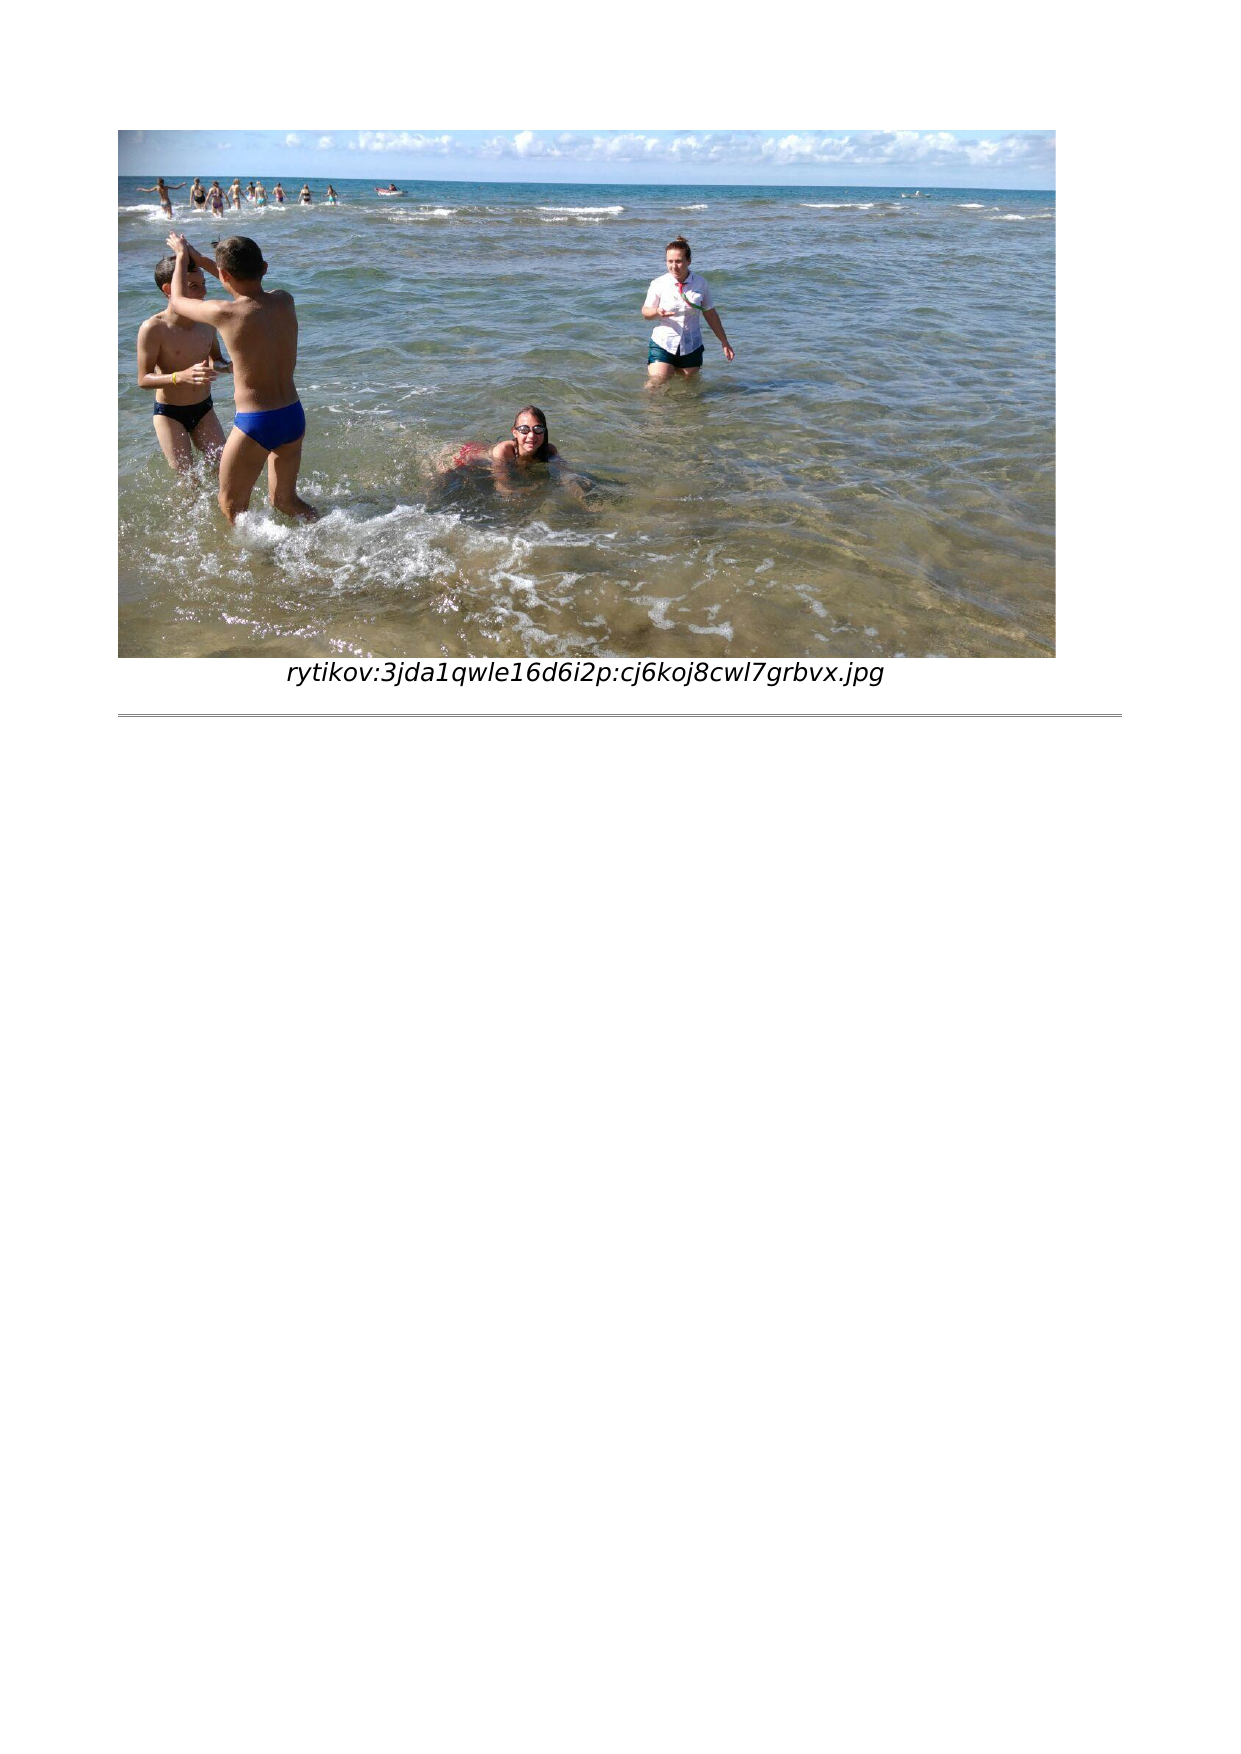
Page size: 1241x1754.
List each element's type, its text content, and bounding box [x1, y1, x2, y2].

text rytikov:3jda1qwle16d6i2p:cj6koj8cwl7grbvx.jpg [118, 658, 1056, 687]
picture [118, 130, 1056, 658]
